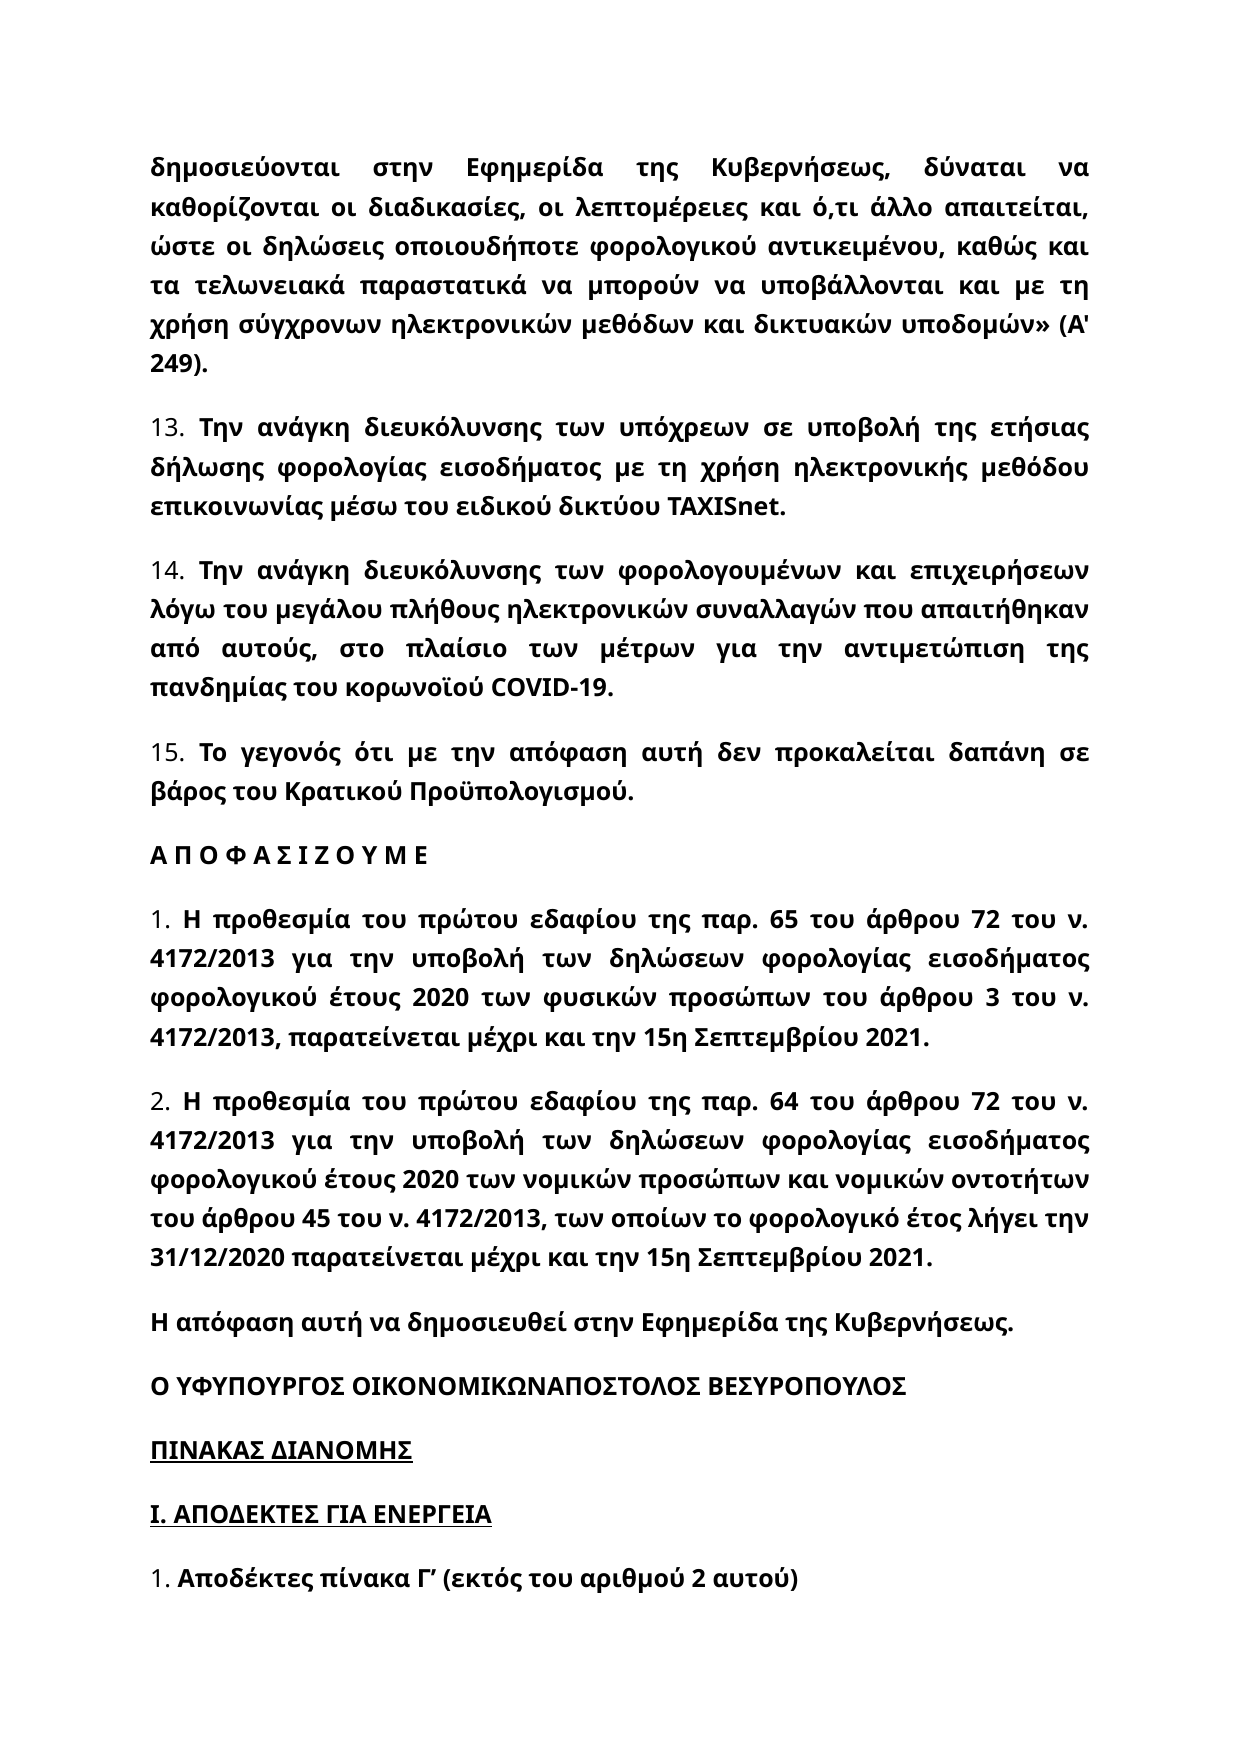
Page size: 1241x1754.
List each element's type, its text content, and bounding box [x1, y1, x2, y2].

text Α Π Ο Φ Α Σ Ι Ζ Ο Υ Μ Ε [150, 837, 1090, 872]
text 13. Την ανάγκη διευκόλυνσης των υπόχρεων σε υποβολή της ετήσιας δήλωσης φορολογίας εισοδήματος με τη χρήση ηλεκτρονικής μεθόδου επικοινωνίας μέσω του ειδικού δικτύου TAXISnet. [150, 410, 1090, 522]
text Ο ΥΦΥΠΟΥΡΓΟΣ ΟΙΚΟΝΟΜΙΚΩΝΑΠΟΣΤΟΛΟΣ ΒΕΣΥΡΟΠΟΥΛΟΣ [150, 1368, 1090, 1402]
text Η απόφαση αυτή να δημοσιευθεί στην Εφημερίδα της Κυβερνήσεως. [150, 1304, 1090, 1338]
text δημοσιεύονται στην Εφημερίδα της Κυβερνήσεως, δύναται να καθορίζονται οι διαδικασίες, οι λεπτομέρειες και ό,τι άλλο απαιτείται, ώστε οι δηλώσεις οποιουδήποτε φορολογικού αντικειμένου, καθώς και τα τελωνειακά παραστατικά να μπορούν να υποβάλλονται και με τη χρήση σύγχρονων ηλεκτρονικών μεθόδων και δικτυακών υποδομών» (Α' 249). [150, 150, 1090, 380]
text 15. Το γεγονός ότι με την απόφαση αυτή δεν προκαλείται δαπάνη σε βάρος του Κρατικού Προϋπολογισμού. [150, 734, 1090, 807]
text 2. Η προθεσμία του πρώτου εδαφίου της παρ. 64 του άρθρου 72 του ν. 4172/2013 για την υποβολή των δηλώσεων φορολογίας εισοδήματος φορολογικού έτους 2020 των νομικών προσώπων και νομικών οντοτήτων του άρθρου 45 του ν. 4172/2013, των οποίων το φορολογικό έτος λήγει την 31/12/2020 παρατείνεται μέχρι και την 15η Σεπτεμβρίου 2021. [150, 1083, 1090, 1274]
text 1. Αποδέκτες πίνακα Γ’ (εκτός του αριθμού 2 αυτού) [150, 1561, 1090, 1595]
text 1. Η προθεσμία του πρώτου εδαφίου της παρ. 65 του άρθρου 72 του ν. 4172/2013 για την υποβολή των δηλώσεων φορολογίας εισοδήματος φορολογικού έτους 2020 των φυσικών προσώπων του άρθρου 3 του ν. 4172/2013, παρατείνεται μέχρι και την 15η Σεπτεμβρίου 2021. [150, 902, 1090, 1053]
text 14. Την ανάγκη διευκόλυνσης των φορολογουμένων και επιχειρήσεων λόγω του μεγάλου πλήθους ηλεκτρονικών συναλλαγών που απαιτήθηκαν από αυτούς, στο πλαίσιο των μέτρων για την αντιμετώπιση της πανδημίας του κορωνοϊού COVID-19. [150, 552, 1090, 704]
text Ι. ΑΠΟΔΕΚΤΕΣ ΓΙΑ ΕΝΕΡΓΕΙΑ [150, 1497, 1090, 1531]
text ΠΙΝΑΚΑΣ ΔΙΑΝΟΜΗΣ [150, 1432, 1090, 1467]
